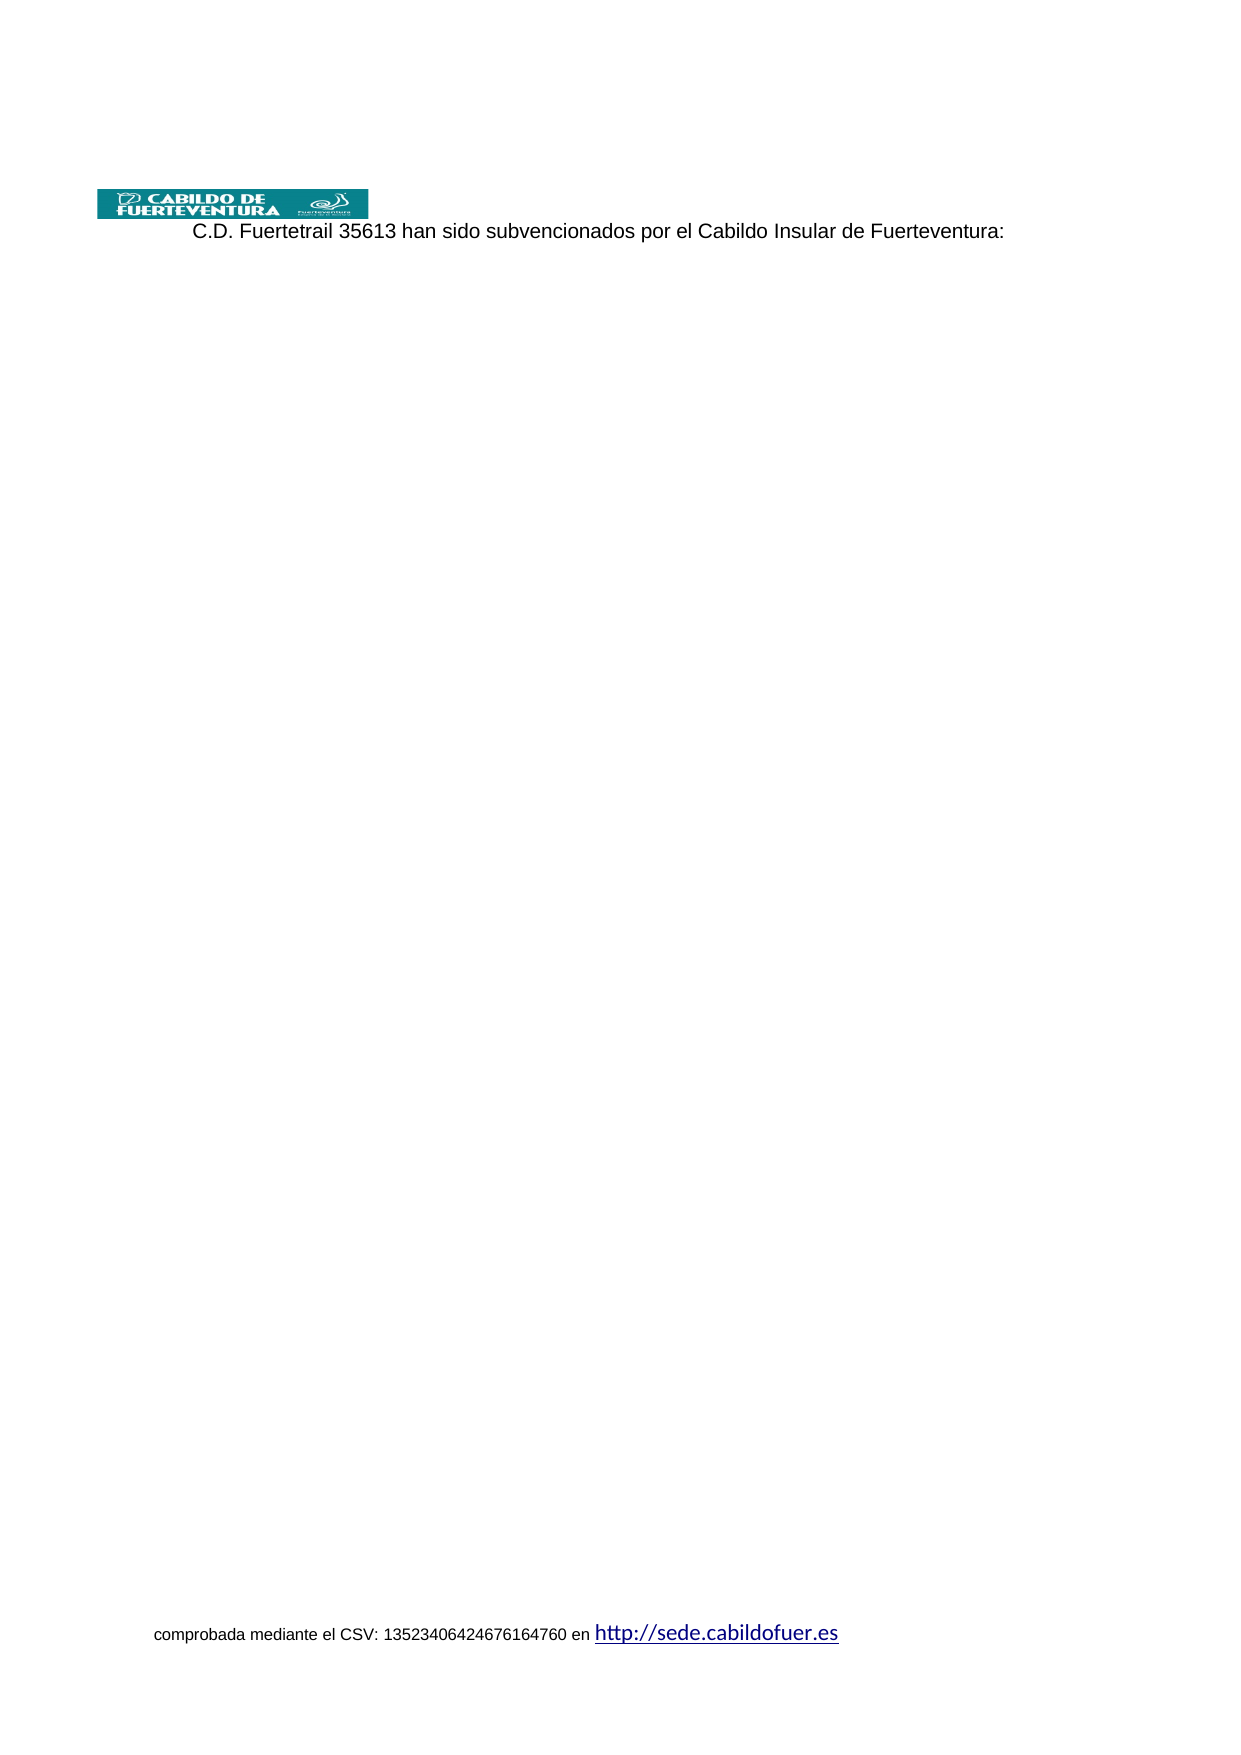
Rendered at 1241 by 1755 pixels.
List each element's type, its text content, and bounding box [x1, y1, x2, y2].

list C.D. Fuertetrail 35613 han sido subvencionados por el Cabildo Insular de Fuerteventura: [98, 219, 1093, 243]
picture [97, 189, 369, 219]
